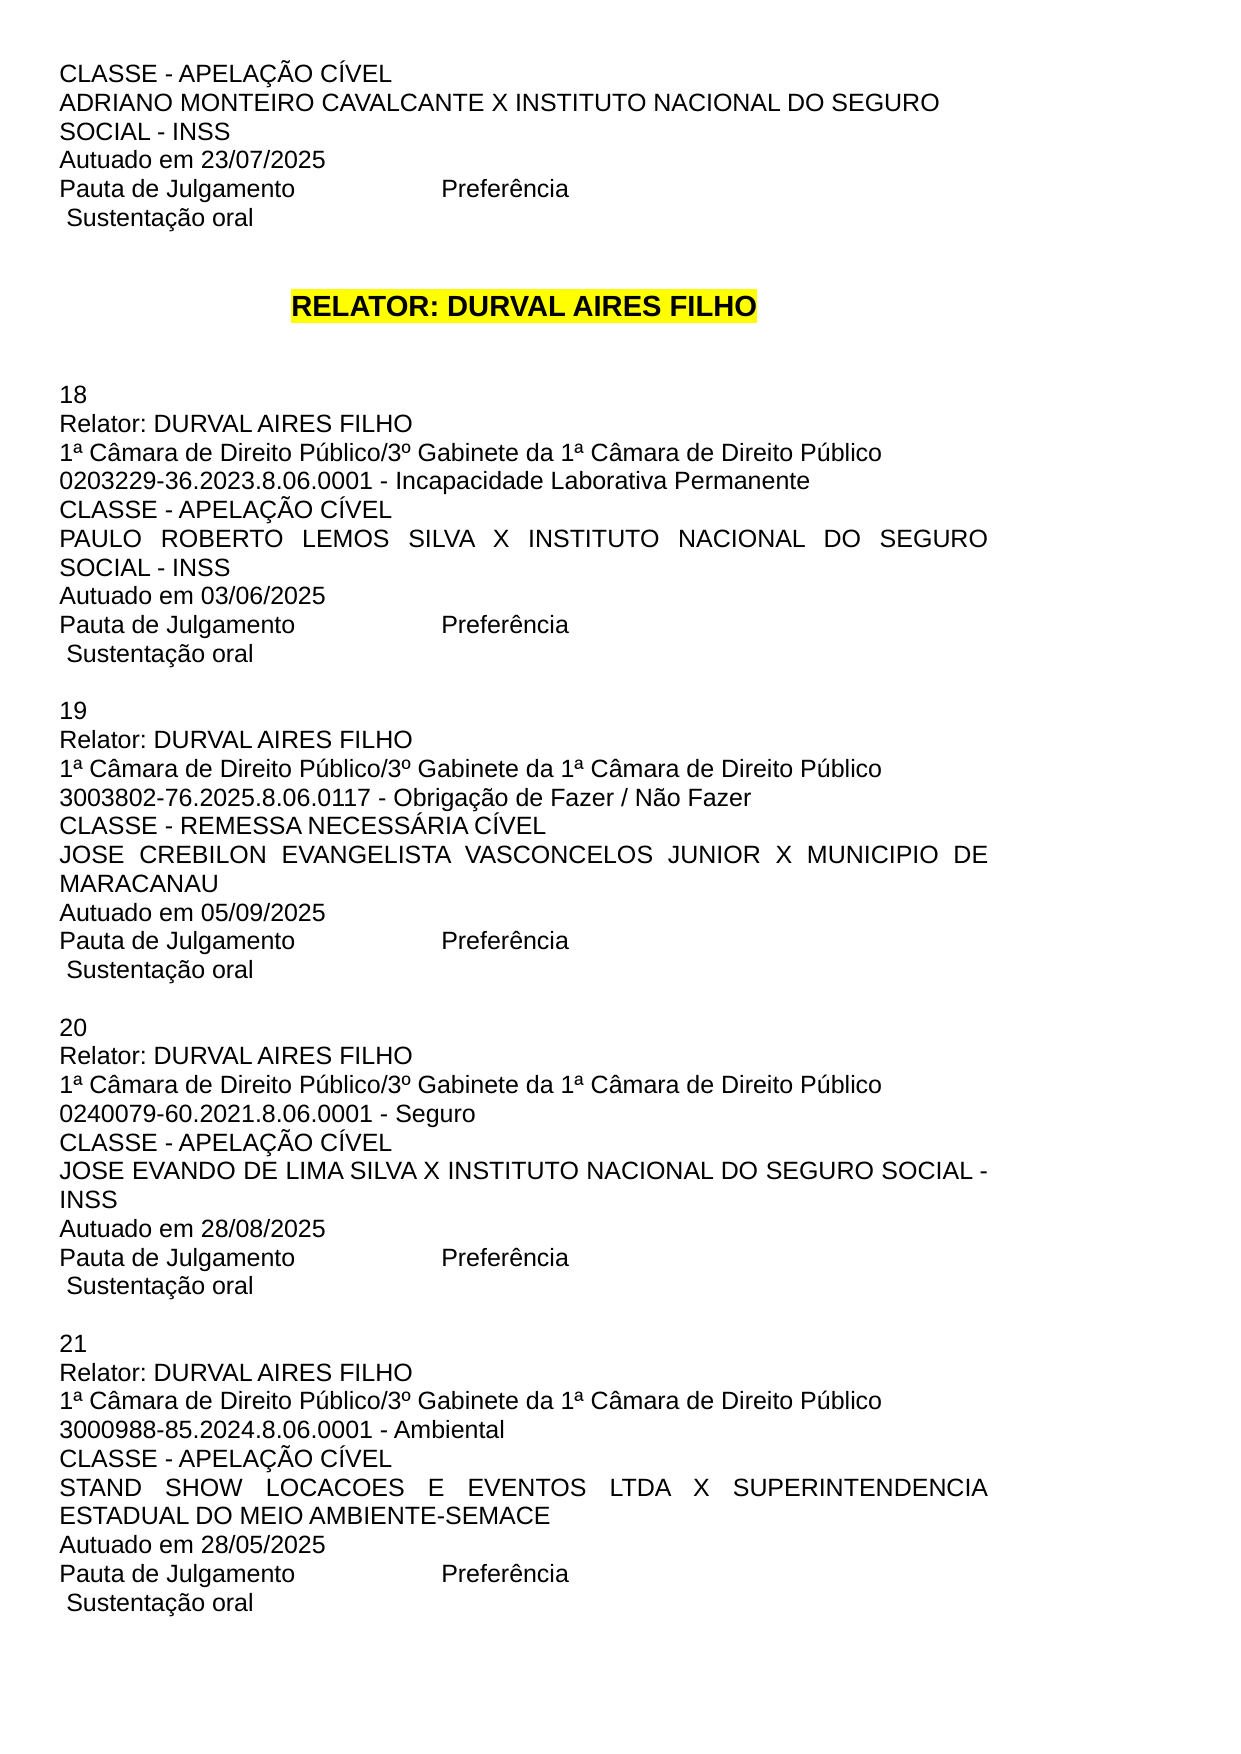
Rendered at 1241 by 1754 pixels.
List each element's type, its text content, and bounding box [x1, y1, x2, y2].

text Sustentação oral [59, 639, 989, 668]
text Pauta de Julgamento Preferência [59, 926, 989, 955]
text Relator: DURVAL AIRES FILHO [59, 725, 989, 754]
text Sustentação oral [59, 955, 989, 984]
text 0240079-60.2021.8.06.0001 - Seguro [59, 1099, 989, 1128]
text Autuado em 28/05/2025 [59, 1530, 989, 1559]
text Relator: DURVAL AIRES FILHO [59, 1041, 989, 1070]
text CLASSE - APELAÇÃO CÍVEL [59, 1444, 989, 1473]
text 18 [59, 380, 989, 409]
text 1ª Câmara de Direito Público/3º Gabinete da 1ª Câmara de Direito Público [59, 438, 989, 466]
text 1ª Câmara de Direito Público/3º Gabinete da 1ª Câmara de Direito Público [59, 1386, 989, 1415]
text JOSE CREBILON EVANGELISTA VASCONCELOS JUNIOR X MUNICIPIO DE MARACANAU [59, 840, 989, 898]
text 3003802-76.2025.8.06.0117 - Obrigação de Fazer / Não Fazer [59, 783, 989, 811]
text 0203229-36.2023.8.06.0001 - Incapacidade Laborativa Permanente [59, 466, 989, 495]
text RELATOR: DURVAL AIRES FILHO [59, 289, 989, 323]
text Sustentação oral [59, 203, 989, 232]
text CLASSE - APELAÇÃO CÍVEL [59, 59, 989, 88]
text Autuado em 23/07/2025 [59, 145, 989, 174]
text Pauta de Julgamento Preferência [59, 1243, 989, 1271]
text Relator: DURVAL AIRES FILHO [59, 409, 989, 438]
text Pauta de Julgamento Preferência [59, 1559, 989, 1588]
text Pauta de Julgamento Preferência [59, 610, 989, 639]
text 3000988-85.2024.8.06.0001 - Ambiental [59, 1415, 989, 1444]
text 19 [59, 696, 989, 725]
text Autuado em 05/09/2025 [59, 898, 989, 926]
text 20 [59, 1013, 989, 1041]
text CLASSE - REMESSA NECESSÁRIA CÍVEL [59, 811, 989, 840]
text Sustentação oral [59, 1588, 989, 1616]
text Autuado em 28/08/2025 [59, 1214, 989, 1243]
text 1ª Câmara de Direito Público/3º Gabinete da 1ª Câmara de Direito Público [59, 1070, 989, 1099]
text ADRIANO MONTEIRO CAVALCANTE X INSTITUTO NACIONAL DO SEGURO SOCIAL - INSS [59, 88, 989, 145]
text Relator: DURVAL AIRES FILHO [59, 1358, 989, 1386]
text Autuado em 03/06/2025 [59, 581, 989, 610]
text PAULO ROBERTO LEMOS SILVA X INSTITUTO NACIONAL DO SEGURO SOCIAL - INSS [59, 524, 989, 581]
text CLASSE - APELAÇÃO CÍVEL [59, 495, 989, 524]
text Sustentação oral [59, 1271, 989, 1300]
text 1ª Câmara de Direito Público/3º Gabinete da 1ª Câmara de Direito Público [59, 754, 989, 783]
text Pauta de Julgamento Preferência [59, 174, 989, 203]
text STAND SHOW LOCACOES E EVENTOS LTDA X SUPERINTENDENCIA ESTADUAL DO MEIO AMBIENTE-SEMACE [59, 1473, 989, 1530]
text 21 [59, 1329, 989, 1358]
text CLASSE - APELAÇÃO CÍVEL [59, 1128, 989, 1156]
text JOSE EVANDO DE LIMA SILVA X INSTITUTO NACIONAL DO SEGURO SOCIAL - INSS [59, 1156, 989, 1214]
